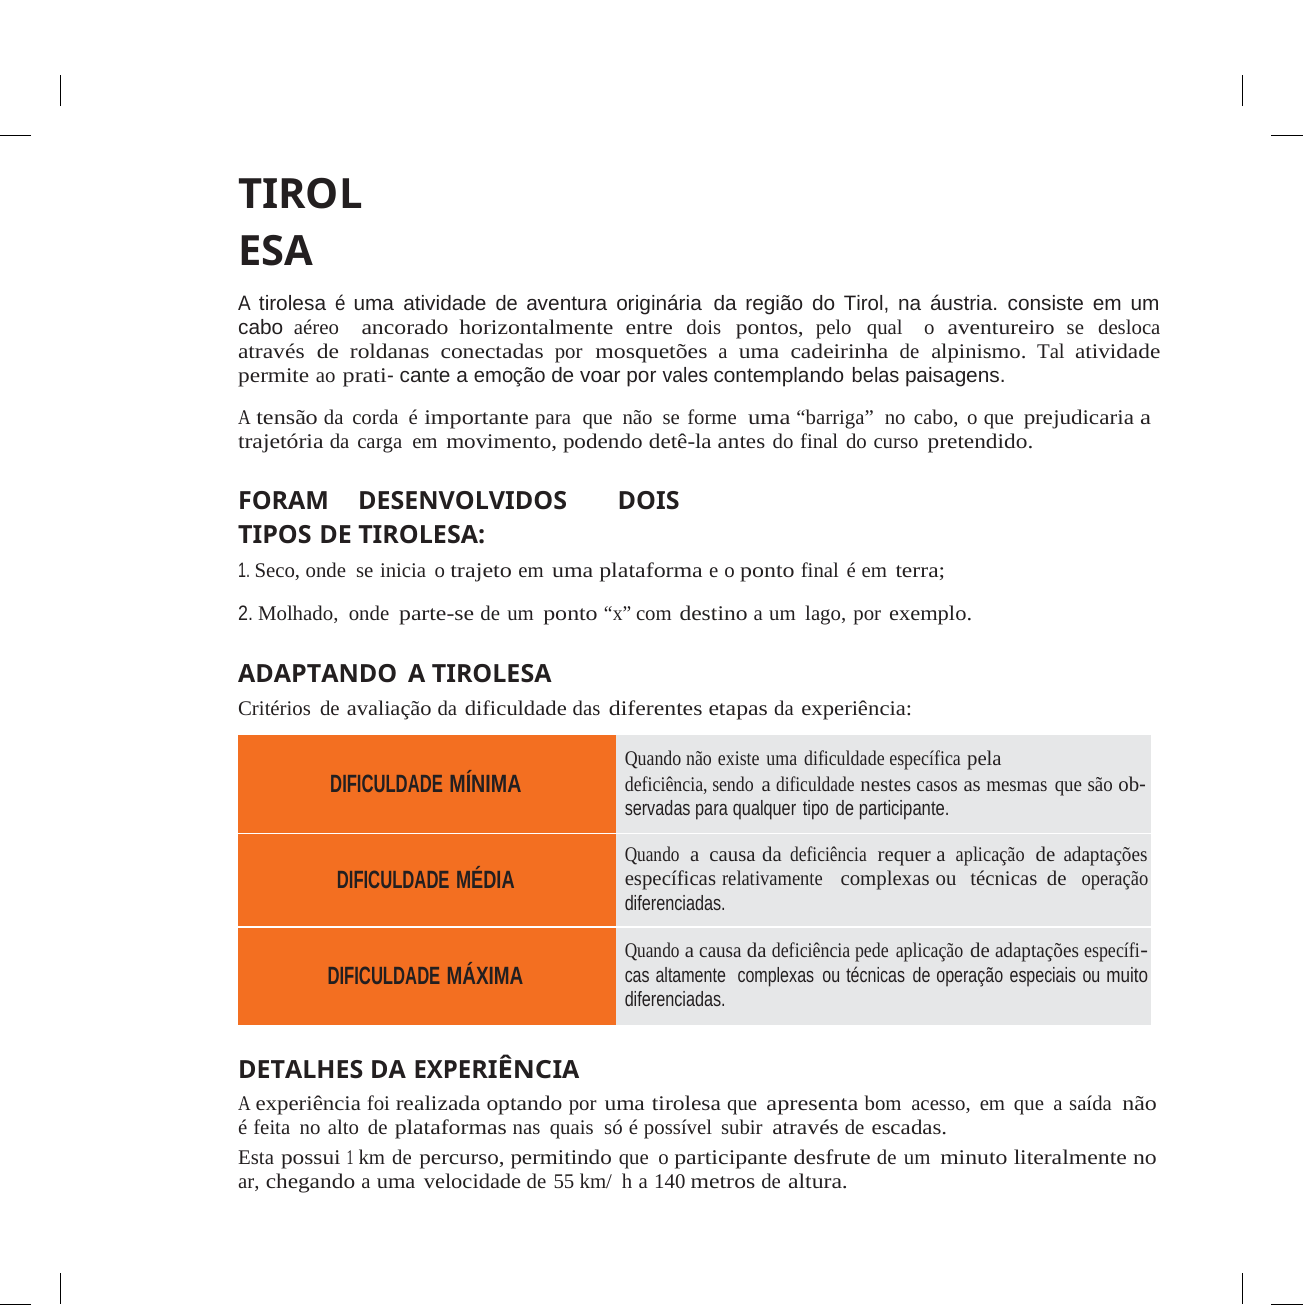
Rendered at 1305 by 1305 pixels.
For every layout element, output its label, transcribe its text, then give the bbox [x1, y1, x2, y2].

text ADAPTANDO A TIROLESA [238, 656, 1304, 690]
table_header Quando não existe uma dificuldade específica pela deficiência, sendo a dificuldade nestes casos as mesmas que são ob- servadas para qualquer tipo de participante. [616, 735, 1151, 833]
table_cell Quando a causa da deficiência requer a aplicação de adaptações específicas relativamente complexas ou técnicas de operação diferenciadas. [616, 834, 1151, 926]
text DETALHES DA EXPERIÊNCIA [238, 1052, 1304, 1086]
text 2. Molhado, onde parte-se de um ponto “x” com destino a um lago, por exemplo. [238, 600, 976, 624]
text A experiência foi realizada optando por uma tirolesa que apresenta bom acesso, em que a saída não é feita no alto de plataformas nas quais só é possível subir através de escadas. [238, 1091, 1160, 1139]
table_cell DIFICULDADE MÁXIMA [238, 928, 616, 1025]
text 1. Seco, onde se inicia o trajeto em uma plataforma e o ponto final é em terra; [238, 557, 947, 582]
text A tensão da corda é importante para que não se forme uma “barriga” no cabo, o que prejudicaria a trajetória da carga em movimento, podendo detê-la antes do final do curso pretendido. [238, 405, 1161, 453]
text TIROLESA [238, 164, 379, 278]
table_cell DIFICULDADE MÉDIA [238, 834, 616, 926]
table_cell Quando a causa da deficiência pede aplicação de adaptações específi- cas altamente complexas ou técnicas de operação especiais ou muito diferenciadas. [616, 928, 1151, 1025]
text FORAM DESENVOLVIDOS DOIS TIPOS DE TIROLESA: [238, 482, 679, 551]
text Critérios de avaliação da dificuldade das diferentes etapas da experiência: [238, 695, 1304, 718]
text A tirolesa é uma atividade de aventura originária da região do Tirol, na áustria. consiste em um cabo aéreo ancorado horizontalmente entre dois pontos, pelo qual o aventureiro se desloca através de roldanas conectadas por mosquetões a uma cadeirinha de alpinismo. Tal atividade permite ao prati- cante a emoção de voar por vales contemplando belas paisagens. [238, 291, 1161, 387]
text Esta possui 1 km de percurso, permitindo que o participante desfrute de um minuto literalmente no ar, chegando a uma velocidade de 55 km/ h a 140 metros de altura. [238, 1145, 1161, 1193]
table_header DIFICULDADE MÍNIMA [238, 735, 616, 833]
